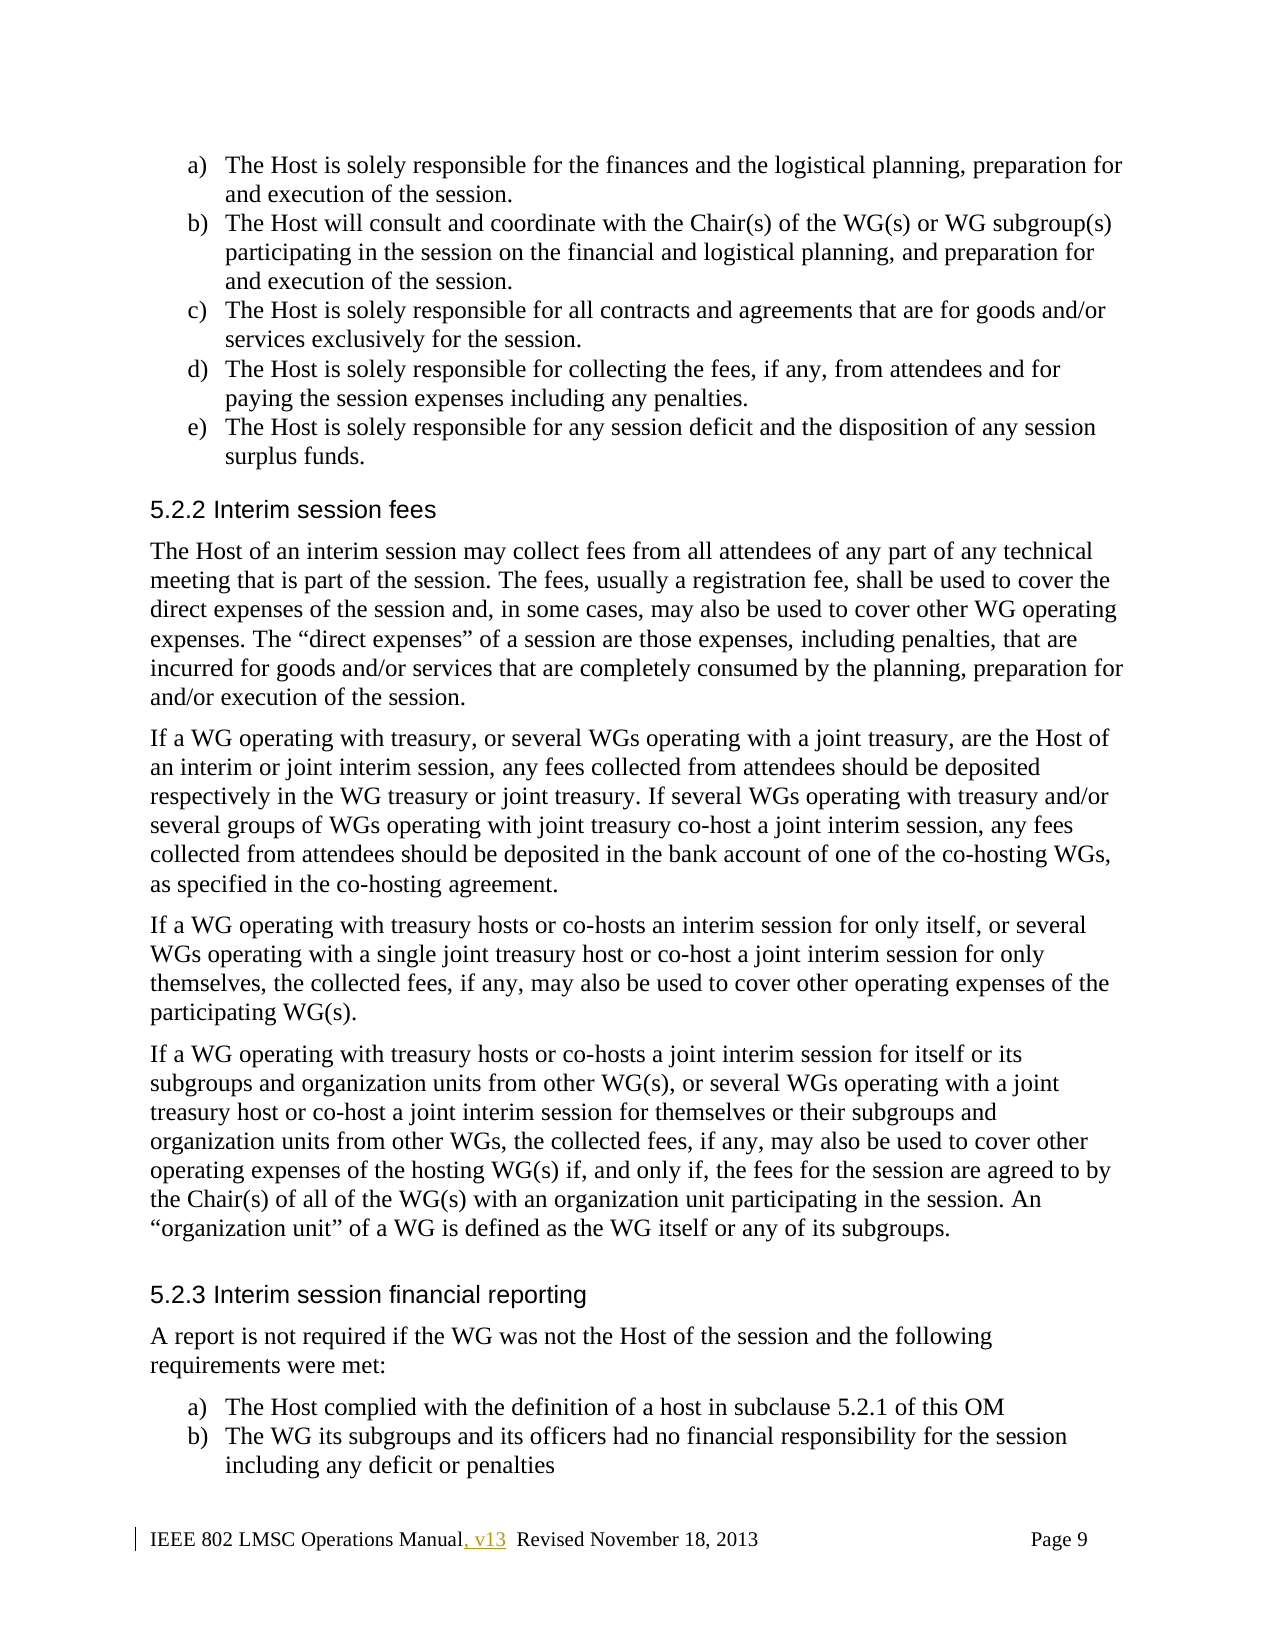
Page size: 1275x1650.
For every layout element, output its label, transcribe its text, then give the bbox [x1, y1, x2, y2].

text If a WG operating with treasury, or several WGs operating with a joint treasury, are the Host of an interim or joint interim session, any fees collected from attendees should be deposited respectively in the WG treasury or joint treasury. If several WGs operating with treasury and/or several groups of WGs operating with joint treasury co-host a joint interim session, any fees collected from attendees should be deposited in the bank account of one of the co-hosting WGs, as specified in the co-hosting agreement. [150, 723, 1125, 897]
text If a WG operating with treasury hosts or co-hosts a joint interim session for itself or its subgroups and organization units from other WG(s), or several WGs operating with a joint treasury host or co-host a joint interim session for themselves or their subgroups and organization units from other WGs, the collected fees, if any, may also be used to cover other operating expenses of the hosting WG(s) if, and only if, the fees for the session are agreed to by the Chair(s) of all of the WG(s) with an organization unit participating in the session. An “organization unit” of a WG is defined as the WG itself or any of its subgroups. [150, 1039, 1125, 1242]
text The Host of an interim session may collect fees from all attendees of any part of any technical meeting that is part of the session. The fees, usually a registration fee, shall be used to cover the direct expenses of the session and, in some cases, may also be used to cover other WG operating expenses. The “direct expenses” of a session are those expenses, including penalties, that are incurred for goods and/or services that are completely consumed by the planning, preparation for and/or execution of the session. [150, 536, 1125, 711]
list The WG its subgroups and its officers had no financial responsibility for the session including any deficit or penalties [187, 1421, 1125, 1479]
text A report is not required if the WG was not the Host of the session and the following requirements were met: [150, 1321, 1125, 1379]
subtitle Interim session fees [150, 495, 1125, 524]
list The Host is solely responsible for collecting the fees, if any, from attendees and for paying the session expenses including any penalties. [187, 353, 1125, 412]
text If a WG operating with treasury hosts or co-hosts an interim session for only itself, or several WGs operating with a single joint treasury host or co-host a joint interim session for only themselves, the collected fees, if any, may also be used to cover other operating expenses of the participating WG(s). [150, 910, 1125, 1026]
subtitle Interim session financial reporting [150, 1280, 1125, 1309]
list The Host will consult and coordinate with the Chair(s) of the WG(s) or WG subgroup(s) participating in the session on the financial and logistical planning, and preparation for and execution of the session. [187, 208, 1125, 295]
list The Host complied with the definition of a host in subclause 5.2.1 of this OM [187, 1392, 1125, 1421]
list The Host is solely responsible for the finances and the logistical planning, preparation for and execution of the session. [187, 150, 1125, 208]
list The Host is solely responsible for any session deficit and the disposition of any session surplus funds. [187, 412, 1125, 470]
list The Host is solely responsible for all contracts and agreements that are for goods and/or services exclusively for the session. [187, 295, 1125, 353]
